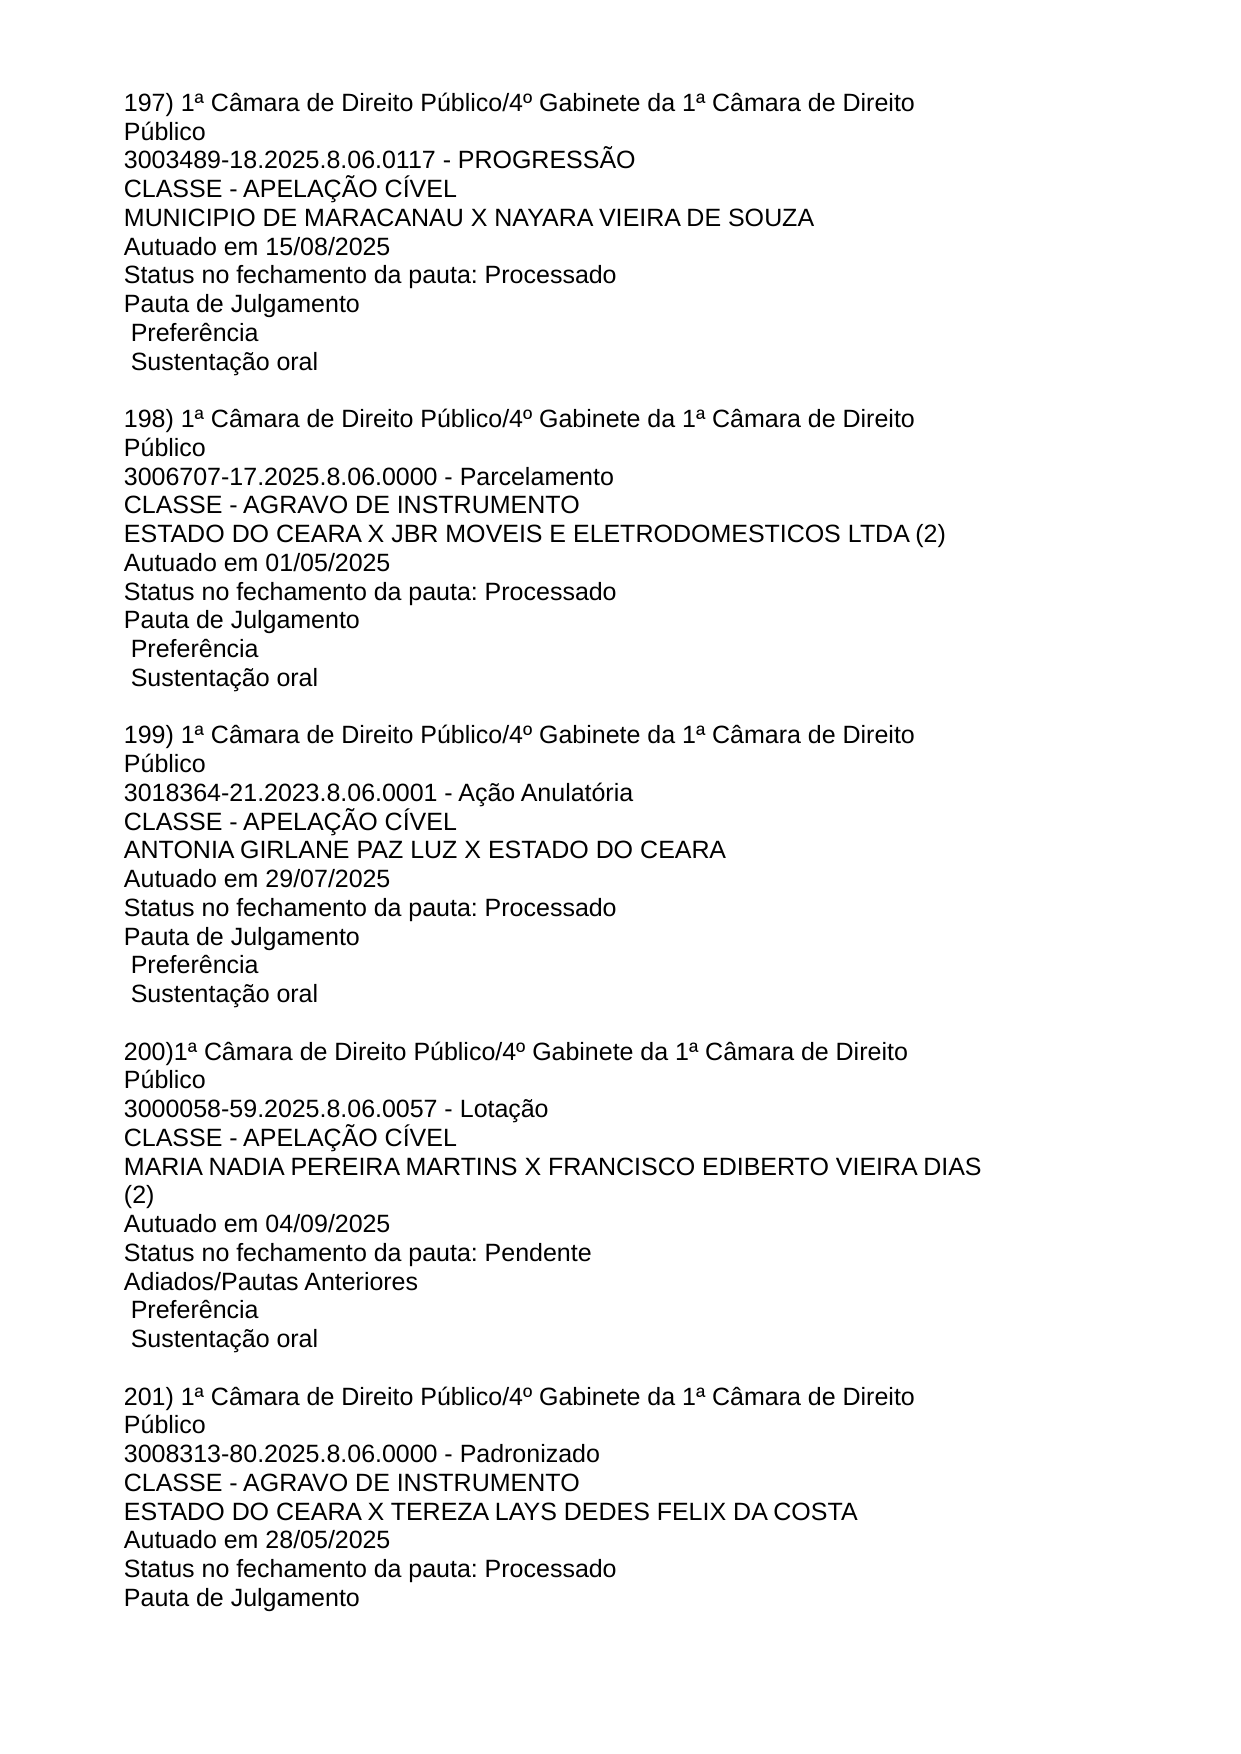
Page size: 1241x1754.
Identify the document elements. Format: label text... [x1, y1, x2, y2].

text Pauta de Julgamento [124, 1583, 989, 1612]
text Adiados/Pautas Anteriores [124, 1267, 989, 1295]
text Autuado em 01/05/2025 [124, 548, 989, 577]
text Autuado em 15/08/2025 [124, 232, 989, 260]
text 3006707-17.2025.8.06.0000 - Parcelamento [124, 462, 989, 490]
text 3000058-59.2025.8.06.0057 - Lotação [124, 1094, 989, 1123]
text ANTONIA GIRLANE PAZ LUZ X ESTADO DO CEARA [124, 835, 989, 864]
text MUNICIPIO DE MARACANAU X NAYARA VIEIRA DE SOUZA [124, 203, 989, 232]
text Preferência [124, 318, 989, 347]
text CLASSE - APELAÇÃO CÍVEL [124, 807, 989, 835]
text Status no fechamento da pauta: Processado [124, 1554, 989, 1583]
text CLASSE - APELAÇÃO CÍVEL [124, 1123, 989, 1152]
text Status no fechamento da pauta: Pendente [124, 1238, 989, 1267]
text MARIA NADIA PEREIRA MARTINS X FRANCISCO EDIBERTO VIEIRA DIAS (2) [124, 1152, 989, 1209]
text Sustentação oral [124, 663, 989, 692]
text 200)1ª Câmara de Direito Público/4º Gabinete da 1ª Câmara de Direito Público [124, 1037, 989, 1094]
text Status no fechamento da pauta: Processado [124, 577, 989, 605]
text Preferência [124, 1295, 989, 1324]
text Autuado em 28/05/2025 [124, 1525, 989, 1554]
text Preferência [124, 950, 989, 979]
text 201) 1ª Câmara de Direito Público/4º Gabinete da 1ª Câmara de Direito Público [124, 1382, 989, 1439]
text 3003489-18.2025.8.06.0117 - PROGRESSÃO [124, 145, 989, 174]
text Status no fechamento da pauta: Processado [124, 260, 989, 289]
text 199) 1ª Câmara de Direito Público/4º Gabinete da 1ª Câmara de Direito Público [124, 720, 989, 778]
text 3008313-80.2025.8.06.0000 - Padronizado [124, 1439, 989, 1468]
text CLASSE - AGRAVO DE INSTRUMENTO [124, 490, 989, 519]
text Sustentação oral [124, 979, 989, 1008]
text Sustentação oral [124, 347, 989, 375]
text Status no fechamento da pauta: Processado [124, 893, 989, 922]
text Pauta de Julgamento [124, 922, 989, 950]
text ESTADO DO CEARA X JBR MOVEIS E ELETRODOMESTICOS LTDA (2) [124, 519, 989, 548]
text 198) 1ª Câmara de Direito Público/4º Gabinete da 1ª Câmara de Direito Público [124, 404, 989, 462]
text Preferência [124, 634, 989, 663]
text ESTADO DO CEARA X TEREZA LAYS DEDES FELIX DA COSTA [124, 1497, 989, 1525]
text 3018364-21.2023.8.06.0001 - Ação Anulatória [124, 778, 989, 807]
text Pauta de Julgamento [124, 289, 989, 318]
text Sustentação oral [124, 1324, 989, 1353]
text Autuado em 29/07/2025 [124, 864, 989, 893]
text CLASSE - AGRAVO DE INSTRUMENTO [124, 1468, 989, 1497]
text Pauta de Julgamento [124, 605, 989, 634]
text CLASSE - APELAÇÃO CÍVEL [124, 174, 989, 203]
text 197) 1ª Câmara de Direito Público/4º Gabinete da 1ª Câmara de Direito Público [124, 88, 989, 145]
text Autuado em 04/09/2025 [124, 1209, 989, 1238]
